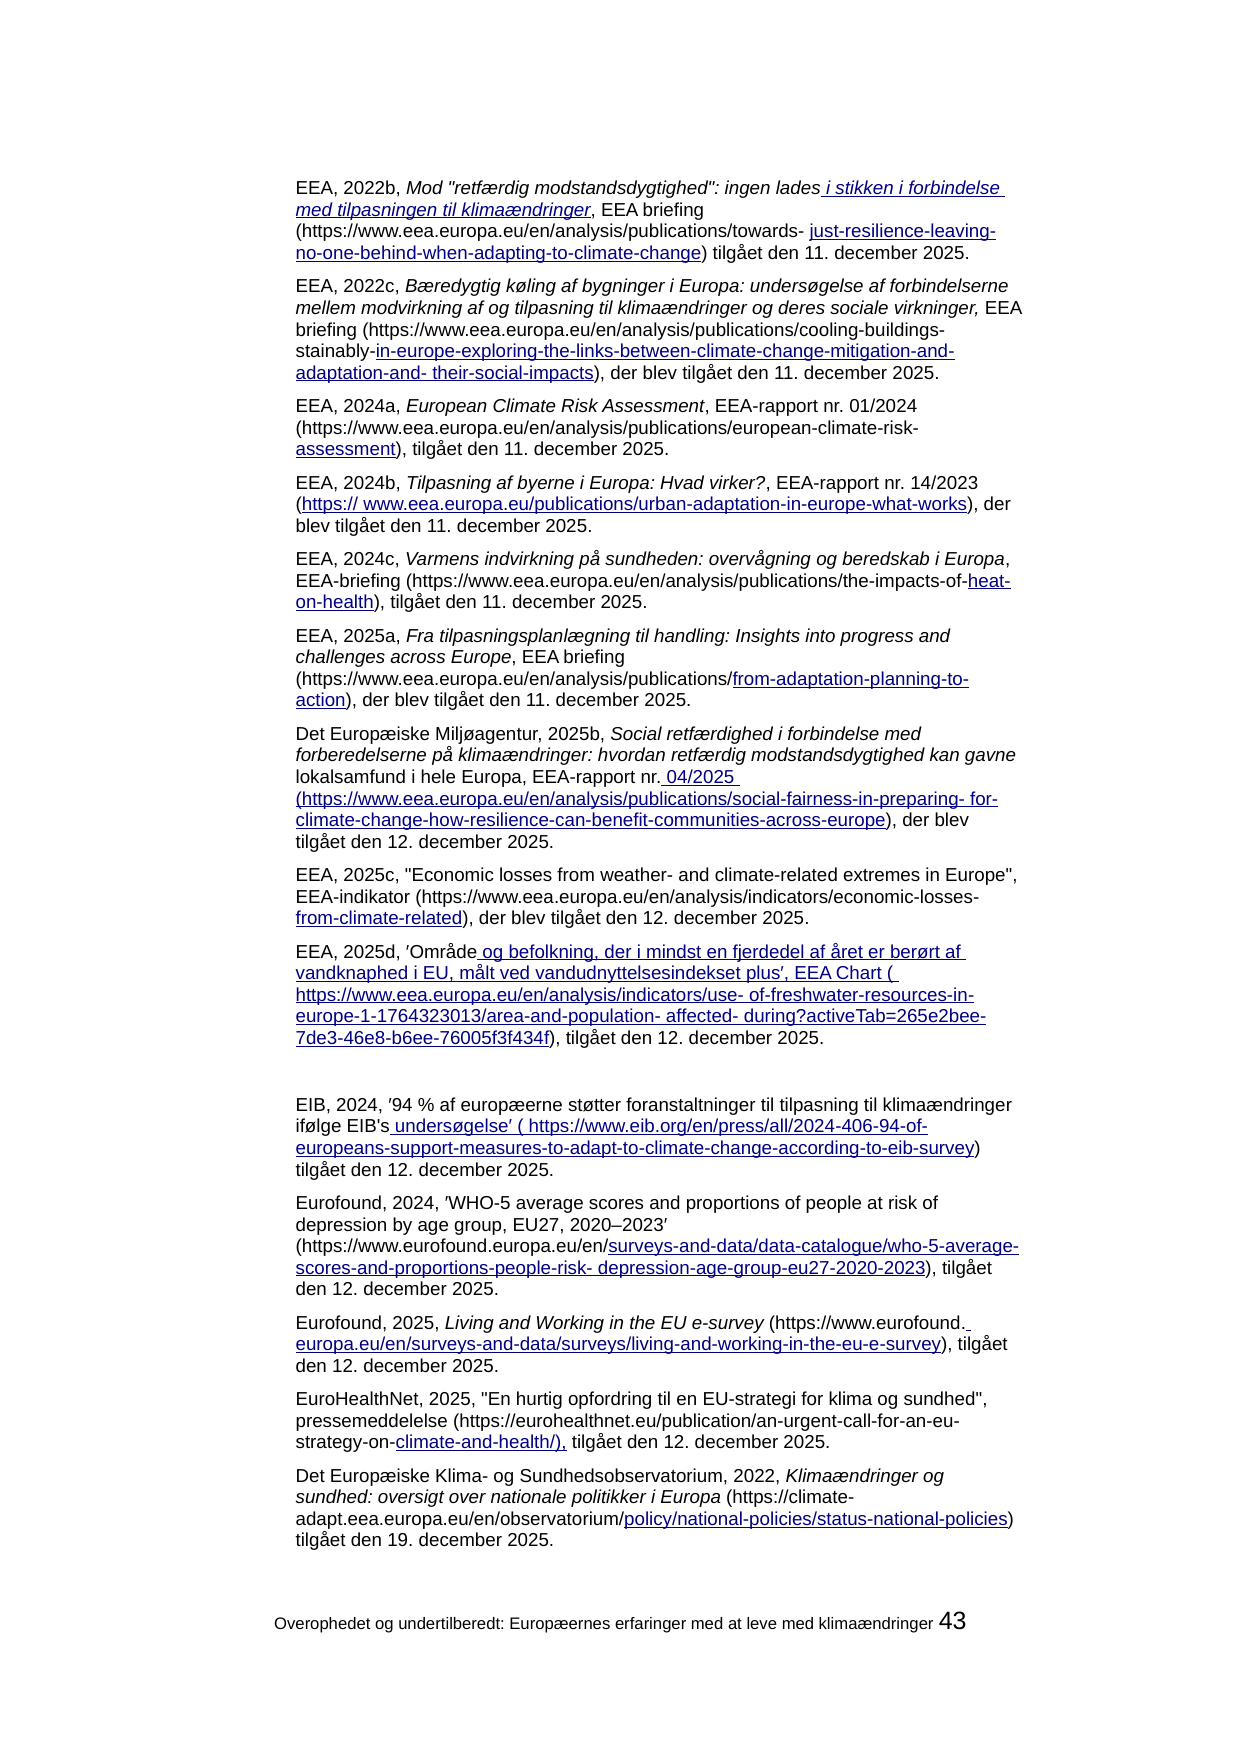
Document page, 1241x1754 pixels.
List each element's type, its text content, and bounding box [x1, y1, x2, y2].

text EEA, 2025c, "Economic losses from weather- and climate-related extremes in Europe", EEA-indikator (https://www.eea.europa.eu/en/analysis/indicators/economic-losses-from-climate-related), der blev tilgået den 12. december 2025. [295, 864, 1022, 929]
text Det Europæiske Klima- og Sundhedsobservatorium, 2022, Klimaændringer og sundhed: oversigt over nationale politikker i Europa (https://climate-adapt.eea.europa.eu/en/observatorium/policy/national-policies/status-national-policies) tilgået den 19. december 2025. [295, 1464, 1022, 1551]
text EEA, 2025a, Fra tilpasningsplanlægning til handling: Insights into progress and challenges across Europe, EEA briefing (https://www.eea.europa.eu/en/analysis/publications/from-adaptation-planning-to-action), der blev tilgået den 11. december 2025. [295, 624, 1022, 711]
text EEA, 2025d, ′Område og befolkning, der i mindst en fjerdedel af året er berørt af vandknaphed i EU, målt ved vandudnyttelsesindekset plus′, EEA Chart ( https://www.eea.europa.eu/en/analysis/indicators/use- of-freshwater-resources-in-europe-1-1764323013/area-and-population- affected- during?activeTab=265e2bee-7de3-46e8-b6ee-76005f3f434f), tilgået den 12. december 2025. [295, 941, 1022, 1048]
text Eurofound, 2024, ′WHO-5 average scores and proportions of people at risk of depression by age group, EU27, 2020–2023′ (https://www.eurofound.europa.eu/en/surveys-and-data/data-catalogue/who-5-average-scores-and-proportions-people-risk- depression-age-group-eu27-2020-2023), tilgået den 12. december 2025. [295, 1192, 1022, 1299]
text Det Europæiske Miljøagentur, 2025b, Social retfærdighed i forbindelse med forberedelserne på klimaændringer: hvordan retfærdig modstandsdygtighed kan gavne lokalsamfund i hele Europa, EEA-rapport nr. 04/2025 (https://www.eea.europa.eu/en/analysis/publications/social-fairness-in-preparing- for-climate-change-how-resilience-can-benefit-communities-across-europe), der blev tilgået den 12. december 2025. [295, 723, 1022, 852]
text EEA, 2024b, Tilpasning af byerne i Europa: Hvad virker?, EEA-rapport nr. 14/2023 (https:// www.eea.europa.eu/publications/urban-adaptation-in-europe-what-works), der blev tilgået den 11. december 2025. [295, 471, 1022, 536]
text EEA, 2022b, Mod "retfærdig modstandsdygtighed": ingen lades i stikken i forbindelse med tilpasningen til klimaændringer, EEA briefing (https://www.eea.europa.eu/en/analysis/publications/towards- just-resilience-leaving-no-one-behind-when-adapting-to-climate-change) tilgået den 11. december 2025. [295, 177, 1022, 263]
text EIB, 2024, ′94 % af europæerne støtter foranstaltninger til tilpasning til klimaændringer ifølge EIB's undersøgelse′ ( https://www.eib.org/en/press/all/2024-406-94-of-europeans-support-measures-to-adapt-to-climate-change-according-to-eib-survey) tilgået den 12. december 2025. [295, 1094, 1022, 1180]
text Eurofound, 2025, Living and Working in the EU e-survey (https://www.eurofound. europa.eu/en/surveys-and-data/surveys/living-and-working-in-the-eu-e-survey), tilgået den 12. december 2025. [295, 1311, 1022, 1376]
text EEA, 2022c, Bæredygtig køling af bygninger i Europa: undersøgelse af forbindelserne mellem modvirkning af og tilpasning til klimaændringer og deres sociale virkninger, EEA briefing (https://www.eea.europa.eu/en/analysis/publications/cooling-buildings-stainably-in-europe-exploring-the-links-between-climate-change-mitigation-and-adaptation-and- their-social-impacts), der blev tilgået den 11. december 2025. [295, 275, 1022, 383]
text EEA, 2024a, European Climate Risk Assessment, EEA-rapport nr. 01/2024 (https://www.eea.europa.eu/en/analysis/publications/european-climate-risk-assessment), tilgået den 11. december 2025. [295, 395, 1022, 459]
text EuroHealthNet, 2025, "En hurtig opfordring til en EU-strategi for klima og sundhed", pressemeddelelse (https://eurohealthnet.eu/publication/an-urgent-call-for-an-eu-strategy-on-climate-and-health/), tilgået den 12. december 2025. [295, 1388, 1022, 1453]
text EEA, 2024c, Varmens indvirkning på sundheden: overvågning og beredskab i Europa, EEA-briefing (https://www.eea.europa.eu/en/analysis/publications/the-impacts-of-heat-on-health), tilgået den 11. december 2025. [295, 548, 1022, 613]
